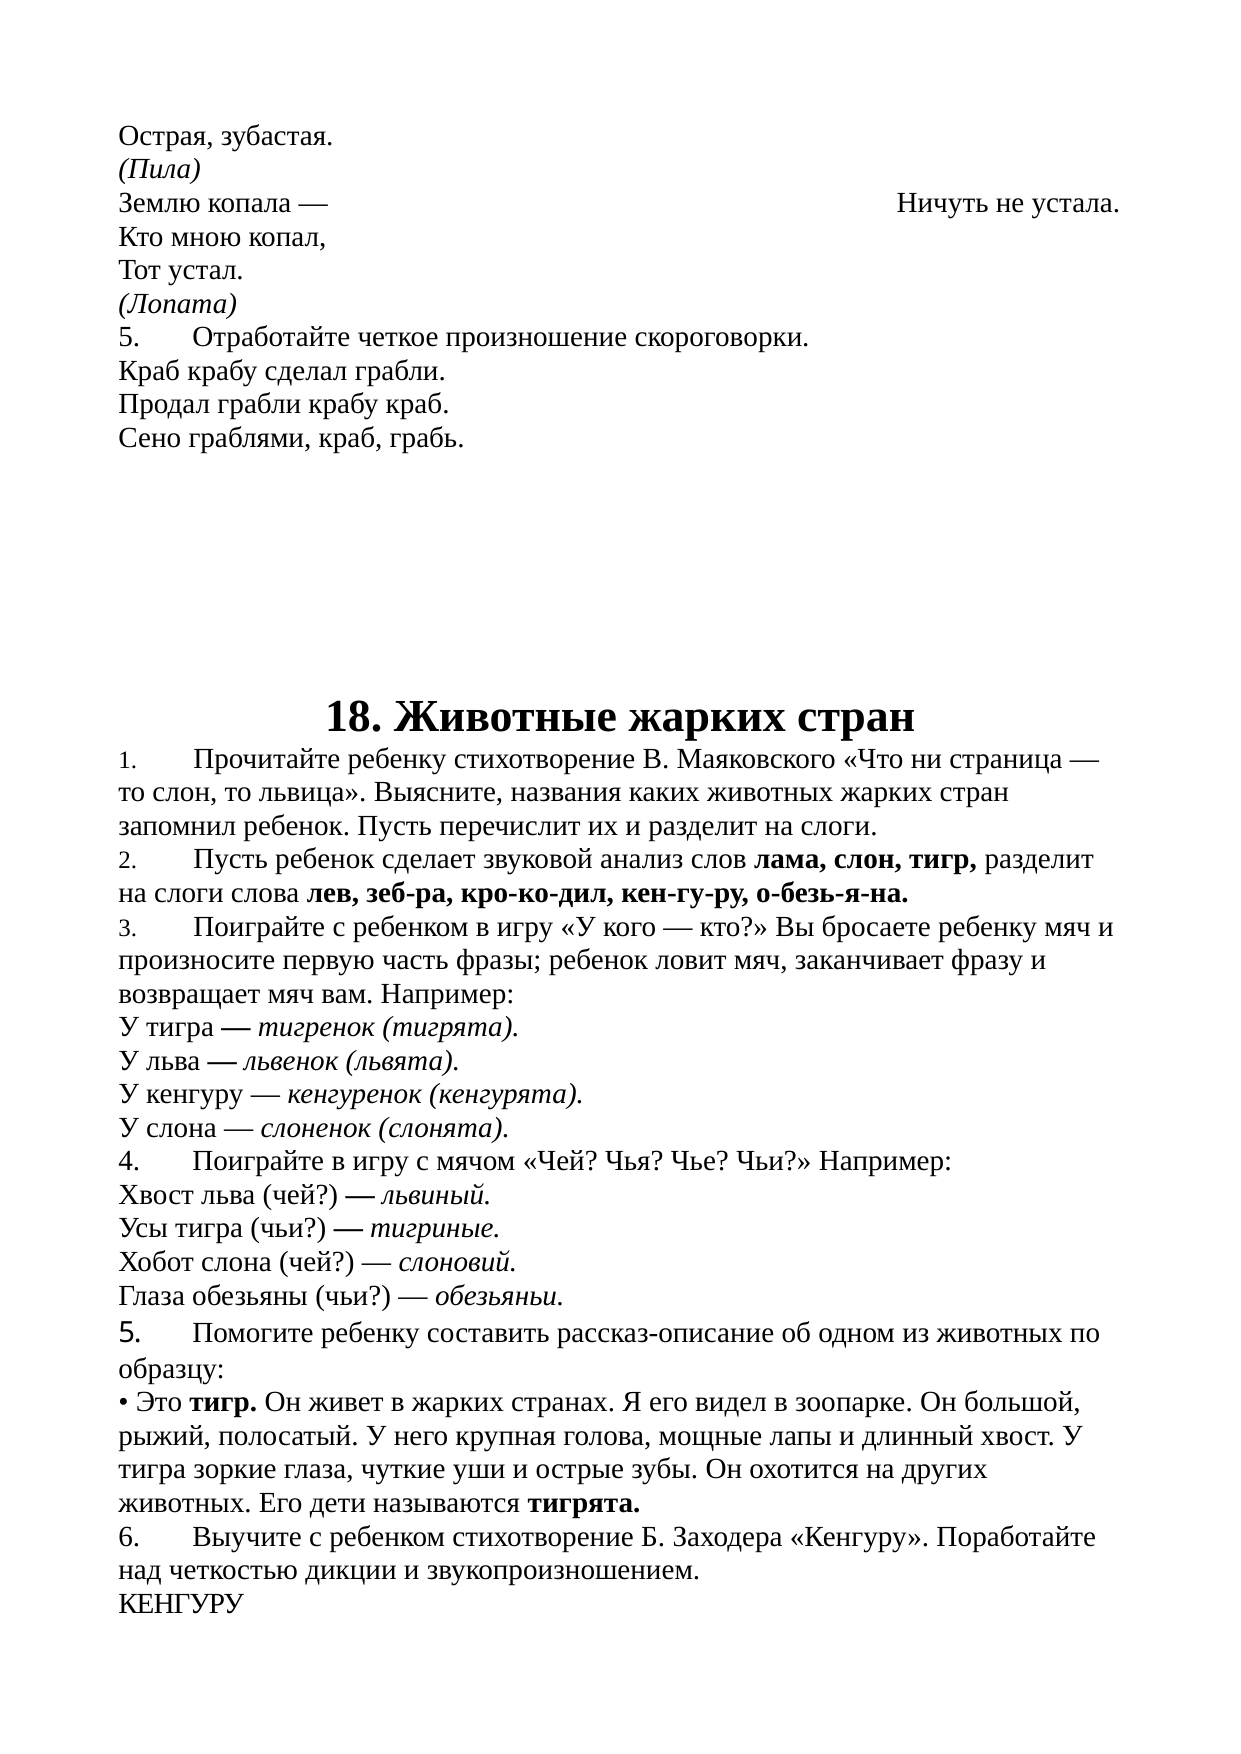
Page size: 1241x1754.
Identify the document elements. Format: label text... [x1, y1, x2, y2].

text КЕНГУРУ [118, 1586, 1122, 1619]
text 5. Отработайте четкое произношение скороговорки. [118, 319, 1122, 353]
text (Пила) [118, 152, 1122, 185]
list Поиграйте с ребенком в игру «У кого — кто?» Вы бро­саете ребенку мяч и произносите первую часть фразы; ребенок ловит мяч, заканчивает фразу и возвращает мяч вам. Напри­мер: [118, 909, 1122, 1009]
text 18. Животные жарких стран [118, 688, 1122, 741]
text (Лопата) [118, 286, 1122, 319]
text 4. Поиграйте в игру с мячом «Чей? Чья? Чье? Чьи?» Например: [118, 1143, 1122, 1177]
text Хвост льва (чей?) — львиный. Усы тигра (чьи?) — тигриные. Хобот слона (чей?) — слоновий. Глаза обезьяны (чьи?) — обезьяньи. [118, 1177, 1122, 1311]
list Пусть ребенок сделает звуковой анализ слов лама, слон, тигр, разделит на слоги слова лев, зеб-ра, кро-ко-дил, кен-гу-ру, о-безь-я-на. [118, 842, 1122, 909]
text Землю копала — Ничуть не устала. Кто мною копал, Тот устал. [118, 185, 1122, 286]
list Прочитайте ребенку стихотворение В. Маяковского «Что ни страница — то слон, то львица». Выясните, названия каких животных жарких стран запомнил ребенок. Пусть перечислит их и разделит на слоги. [118, 741, 1122, 842]
text 6. Выучите с ребенком стихотворение Б. Заходера «Кенгуру». Поработайте над четкостью дикции и звукопроизношением. [118, 1519, 1122, 1586]
text Краб крабу сделал грабли. Продал грабли крабу краб. Сено граблями, краб, грабь. [118, 353, 1122, 453]
text • Это тигр. Он живет в жарких странах. Я его видел в зоо­парке. Он большой, рыжий, полосатый. У него крупная голова, мощные лапы и длинный хвост. У тигра зоркие глаза, чуткие уши и острые зубы. Он охотится на других животных. Его дети называются тигрята. [118, 1384, 1122, 1519]
text Острая, зубастая. [118, 118, 1122, 152]
text 5. Помогите ребенку составить рассказ-описание об одном из животных по образцу: [118, 1311, 1122, 1384]
text У тигра — тигренок (тигрята). У льва — львенок (львята). У кенгуру — кенгуренок (кенгурята). У слона — слоненок (слонята). [118, 1009, 1122, 1143]
